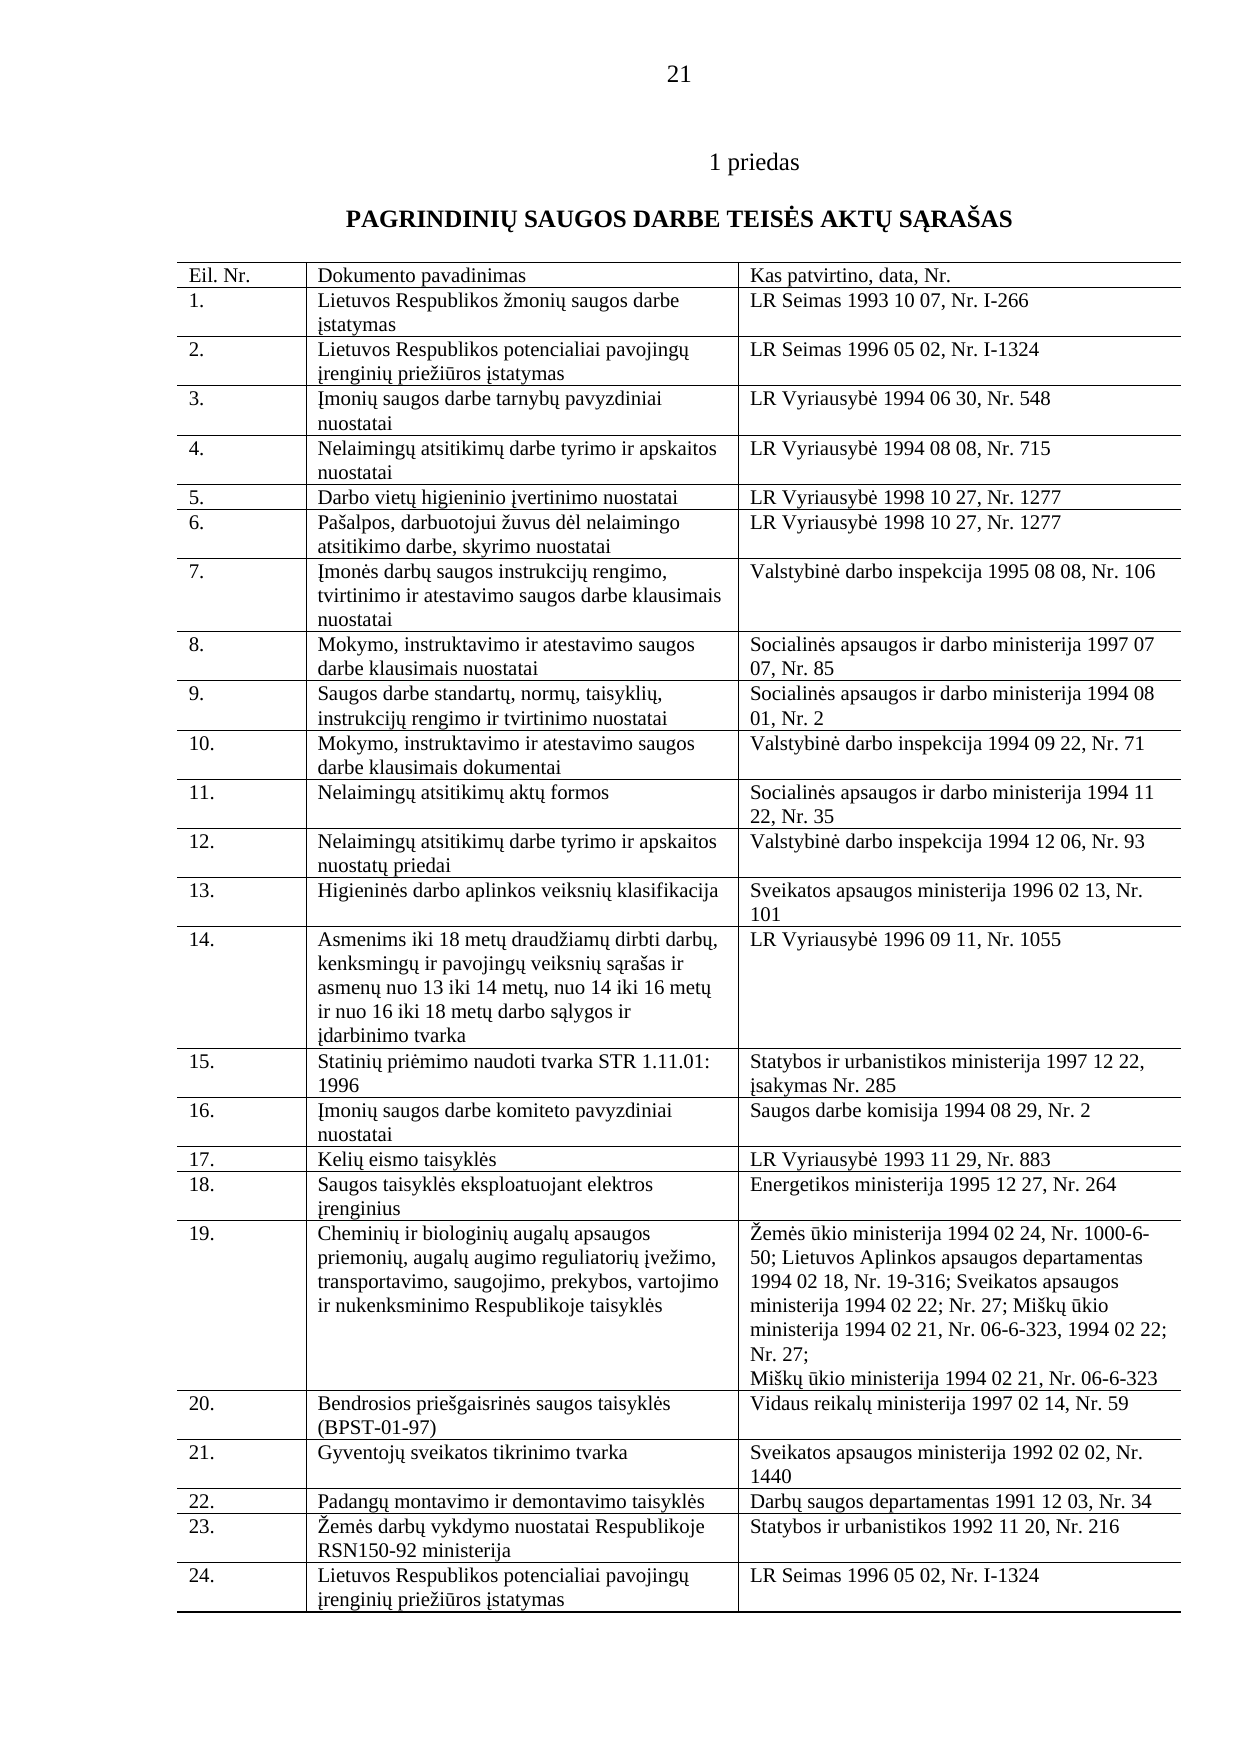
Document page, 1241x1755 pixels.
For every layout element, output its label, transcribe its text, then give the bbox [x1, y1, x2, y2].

table_header Kas patvirtino, data, Nr. [739, 263, 1181, 287]
table_cell Saugos darbe komisija 1994 08 29, Nr. 2 [739, 1098, 1181, 1146]
table_cell Saugos taisyklės eksploatuojant elektros įrenginius [307, 1172, 738, 1220]
table_header Dokumento pavadinimas [307, 263, 738, 287]
table_cell 17. [177, 1147, 306, 1171]
table_cell Nelaimingų atsitikimų darbe tyrimo ir apskaitos nuostatai [307, 436, 738, 484]
table_cell 10. [177, 731, 306, 779]
table_cell Darbo vietų higieninio įvertinimo nuostatai [307, 485, 738, 509]
table_cell Įmonių saugos darbe tarnybų pavyzdiniai nuostatai [307, 386, 738, 434]
table_cell Asmenims iki 18 metų draudžiamų dirbti darbų, kenksmingų ir pavojingų veiksnių sąrašas ir asmenų nuo 13 iki 14 metų, nuo 14 iki 16 metų ir nuo 16 iki 18 metų darbo sąlygos ir įdarbinimo tvarka [307, 927, 738, 1047]
table_cell 13. [177, 878, 306, 926]
table_cell Nelaimingų atsitikimų aktų formos [307, 780, 738, 828]
table_cell Lietuvos Respublikos žmonių saugos darbe įstatymas [307, 288, 738, 336]
table_cell Valstybinė darbo inspekcija 1994 12 06, Nr. 93 [739, 829, 1181, 877]
table_cell LR Vyriausybė 1994 06 30, Nr. 548 [739, 386, 1181, 434]
table_cell 23. [177, 1514, 306, 1562]
table_cell Gyventojų sveikatos tikrinimo tvarka [307, 1440, 738, 1488]
table_cell Nelaimingų atsitikimų darbe tyrimo ir apskaitos nuostatų priedai [307, 829, 738, 877]
table_cell Žemės darbų vykdymo nuostatai Respublikoje RSN150-92 ministerija [307, 1514, 738, 1562]
table_cell Saugos darbe standartų, normų, taisyklių, instrukcijų rengimo ir tvirtinimo nuostatai [307, 681, 738, 729]
table_cell 3. [177, 386, 306, 434]
table_cell LR Vyriausybė 1998 10 27, Nr. 1277 [739, 485, 1181, 509]
table_cell 2. [177, 337, 306, 385]
table_cell Pašalpos, darbuotojui žuvus dėl nelaimingo atsitikimo darbe, skyrimo nuostatai [307, 510, 738, 558]
table_cell 5. [177, 485, 306, 509]
table_cell 20. [177, 1391, 306, 1439]
table_cell Mokymo, instruktavimo ir atestavimo saugos darbe klausimais dokumentai [307, 731, 738, 779]
table_cell LR Vyriausybė 1993 11 29, Nr. 883 [739, 1147, 1181, 1171]
table_cell Sveikatos apsaugos ministerija 1992 02 02, Nr. 1440 [739, 1440, 1181, 1488]
table_cell Mokymo, instruktavimo ir atestavimo saugos darbe klausimais nuostatai [307, 632, 738, 680]
table_cell 19. [177, 1221, 306, 1389]
table_cell 15. [177, 1049, 306, 1097]
table_cell Statinių priėmimo naudoti tvarka STR 1.11.01: 1996 [307, 1049, 738, 1097]
table_cell Socialinės apsaugos ir darbo ministerija 1994 11 22, Nr. 35 [739, 780, 1181, 828]
table_cell Socialinės apsaugos ir darbo ministerija 1994 08 01, Nr. 2 [739, 681, 1181, 729]
table_cell Lietuvos Respublikos potencialiai pavojingų įrenginių priežiūros įstatymas [307, 337, 738, 385]
table_cell Statybos ir urbanistikos 1992 11 20, Nr. 216 [739, 1514, 1181, 1562]
table_cell Sveikatos apsaugos ministerija 1996 02 13, Nr. 101 [739, 878, 1181, 926]
table_cell Higieninės darbo aplinkos veiksnių klasifikacija [307, 878, 738, 926]
table_cell 9. [177, 681, 306, 729]
table_cell Darbų saugos departamentas 1991 12 03, Nr. 34 [739, 1489, 1181, 1513]
table_cell Įmonės darbų saugos instrukcijų rengimo, tvirtinimo ir atestavimo saugos darbe klausimais nuostatai [307, 559, 738, 631]
table_cell LR Seimas 1996 05 02, Nr. I-1324 [739, 337, 1181, 385]
table_cell 8. [177, 632, 306, 680]
table_cell Žemės ūkio ministerija 1994 02 24, Nr. 1000-6-50; Lietuvos Aplinkos apsaugos departamentas 1994 02 18, Nr. 19-316; Sveikatos apsaugos ministerija 1994 02 22; Nr. 27; Miškų ūkio ministerija 1994 02 21, Nr. 06-6-323, 1994 02 22; Nr. 27; Miškų ūkio ministerija 1994 02 21, Nr. 06-6-323 [739, 1221, 1181, 1389]
table_cell Įmonių saugos darbe komiteto pavyzdiniai nuostatai [307, 1098, 738, 1146]
text PAGRINDINIŲ SAUGOS DARBE TEISĖS AKTŲ SĄRAŠAS [177, 204, 1181, 233]
table_cell Cheminių ir biologinių augalų apsaugos priemonių, augalų augimo reguliatorių įvežimo, transportavimo, saugojimo, prekybos, vartojimo ir nukenksminimo Respublikoje taisyklės [307, 1221, 738, 1389]
table_cell Valstybinė darbo inspekcija 1995 08 08, Nr. 106 [739, 559, 1181, 631]
table_cell 18. [177, 1172, 306, 1220]
table_cell 14. [177, 927, 306, 1047]
table_cell 21. [177, 1440, 306, 1488]
table_cell Padangų montavimo ir demontavimo taisyklės [307, 1489, 738, 1513]
table_cell Vidaus reikalų ministerija 1997 02 14, Nr. 59 [739, 1391, 1181, 1439]
table_cell Energetikos ministerija 1995 12 27, Nr. 264 [739, 1172, 1181, 1220]
table_header Eil. Nr. [177, 263, 306, 287]
table_cell Socialinės apsaugos ir darbo ministerija 1997 07 07, Nr. 85 [739, 632, 1181, 680]
table_cell 1. [177, 288, 306, 336]
table_cell 24. [177, 1563, 306, 1611]
table_cell Bendrosios priešgaisrinės saugos taisyklės (BPST-01-97) [307, 1391, 738, 1439]
table_cell Statybos ir urbanistikos ministerija 1997 12 22, įsakymas Nr. 285 [739, 1049, 1181, 1097]
text 1 priedas [177, 147, 1181, 176]
table_cell 12. [177, 829, 306, 877]
table_cell Kelių eismo taisyklės [307, 1147, 738, 1171]
table_cell LR Vyriausybė 1996 09 11, Nr. 1055 [739, 927, 1181, 1047]
table_cell 4. [177, 436, 306, 484]
table_cell LR Seimas 1993 10 07, Nr. I-266 [739, 288, 1181, 336]
table_cell 6. [177, 510, 306, 558]
table_cell Valstybinė darbo inspekcija 1994 09 22, Nr. 71 [739, 731, 1181, 779]
table_cell LR Vyriausybė 1994 08 08, Nr. 715 [739, 436, 1181, 484]
table_cell 11. [177, 780, 306, 828]
table_cell 22. [177, 1489, 306, 1513]
table_cell 7. [177, 559, 306, 631]
table_cell 16. [177, 1098, 306, 1146]
table_cell LR Vyriausybė 1998 10 27, Nr. 1277 [739, 510, 1181, 558]
table_cell LR Seimas 1996 05 02, Nr. I-1324 [739, 1563, 1181, 1611]
table_cell Lietuvos Respublikos potencialiai pavojingų įrenginių priežiūros įstatymas [307, 1563, 738, 1611]
